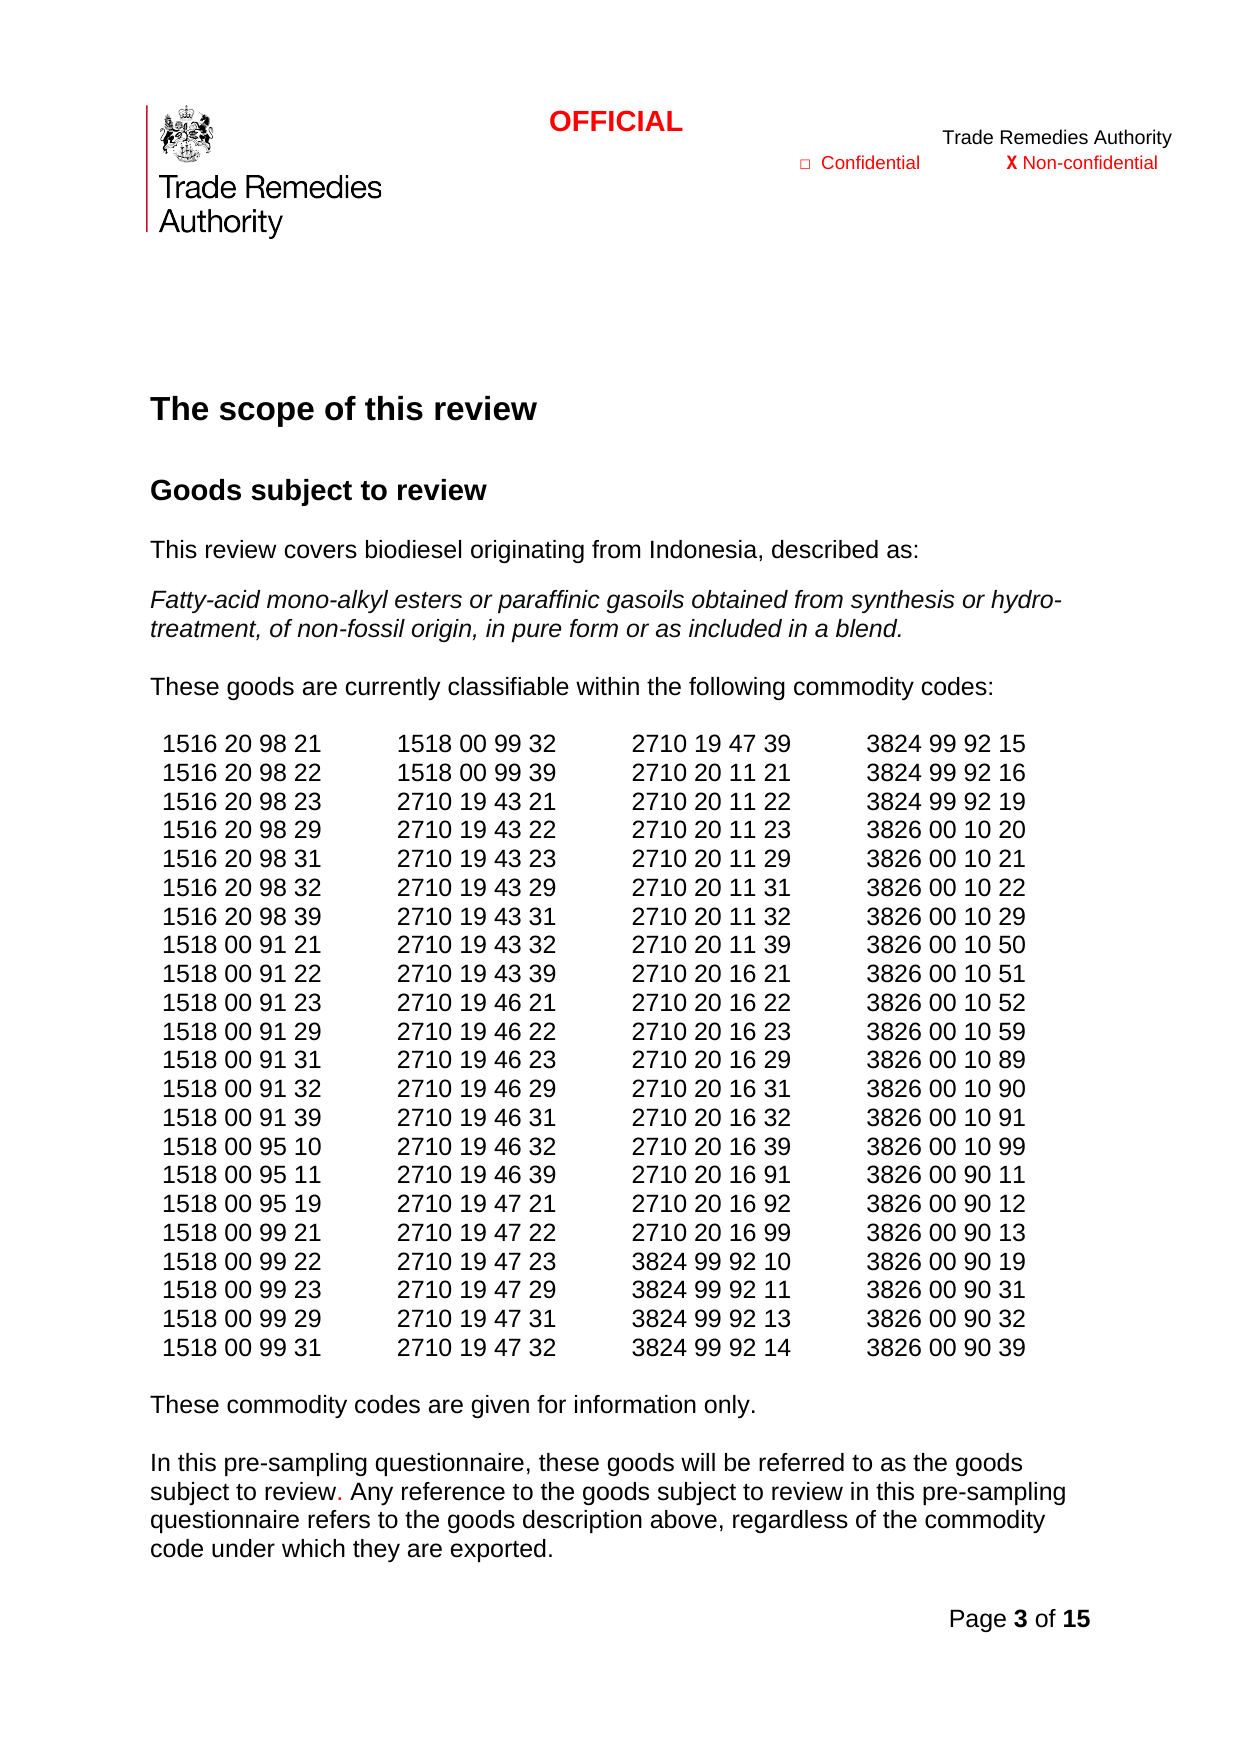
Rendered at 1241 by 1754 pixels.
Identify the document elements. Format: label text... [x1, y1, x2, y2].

table_cell 2710 19 47 23 [385, 1247, 620, 1275]
table_cell 1518 00 91 39 [151, 1103, 385, 1132]
table_cell 3826 00 10 59 [855, 1017, 1090, 1045]
table_cell 3826 00 10 20 [855, 815, 1090, 844]
table_cell 3824 99 92 11 [620, 1275, 855, 1304]
table_header 1518 00 99 32 [385, 729, 620, 758]
table_header 3824 99 92 15 [855, 729, 1090, 758]
table_cell 1518 00 99 22 [151, 1247, 385, 1275]
table_cell 3826 00 90 39 [855, 1333, 1090, 1390]
table_cell 2710 20 16 91 [620, 1160, 855, 1189]
table_cell 2710 20 16 21 [620, 959, 855, 988]
table_cell 2710 20 11 31 [620, 873, 855, 902]
table_cell 2710 19 46 23 [385, 1045, 620, 1074]
table_cell 1516 20 98 23 [151, 787, 385, 815]
table_cell 2710 20 16 39 [620, 1132, 855, 1160]
table_cell 1516 20 98 22 [151, 758, 385, 787]
table_cell 2710 20 11 23 [620, 815, 855, 844]
text These goods are currently classifiable within the following commodity codes: [150, 672, 1090, 700]
table_cell 2710 19 43 39 [385, 959, 620, 988]
table_cell 1516 20 98 29 [151, 815, 385, 844]
table_cell 2710 20 16 92 [620, 1189, 855, 1218]
table_cell 3826 00 90 13 [855, 1218, 1090, 1247]
table_cell 2710 19 43 31 [385, 902, 620, 930]
table_cell 3826 00 10 29 [855, 902, 1090, 930]
table_cell 2710 20 16 31 [620, 1074, 855, 1103]
text Fatty-acid mono-alkyl esters or paraffinic gasoils obtained from synthesis or hydro-treatment, of non-fossil origin, in pure form or as included in a blend. [150, 585, 1090, 643]
table_cell 2710 19 47 21 [385, 1189, 620, 1218]
table_cell 1518 00 99 21 [151, 1218, 385, 1247]
table_cell 2710 20 16 22 [620, 988, 855, 1017]
table_cell 3826 00 90 11 [855, 1160, 1090, 1189]
table_cell 1518 00 95 10 [151, 1132, 385, 1160]
table_cell 1518 00 99 39 [385, 758, 620, 787]
table_cell 1516 20 98 32 [151, 873, 385, 902]
table_cell 3826 00 90 31 [855, 1275, 1090, 1304]
table_cell 2710 19 43 22 [385, 815, 620, 844]
table_header 2710 19 47 39 [620, 729, 855, 758]
table_cell 3824 99 92 19 [855, 787, 1090, 815]
table_cell 1516 20 98 39 [151, 902, 385, 930]
table_cell 3826 00 10 22 [855, 873, 1090, 902]
table_cell 3826 00 10 51 [855, 959, 1090, 988]
table_cell 2710 19 47 31 [385, 1304, 620, 1333]
text Goods subject to review [150, 473, 1090, 506]
table_cell 1518 00 91 32 [151, 1074, 385, 1103]
table_cell 2710 19 46 31 [385, 1103, 620, 1132]
table_cell 3826 00 10 99 [855, 1132, 1090, 1160]
table_cell 3826 00 10 52 [855, 988, 1090, 1017]
table_cell 2710 20 16 32 [620, 1103, 855, 1132]
table_cell 1518 00 99 29 [151, 1304, 385, 1333]
table_cell 2710 19 46 21 [385, 988, 620, 1017]
table_cell 3824 99 92 16 [855, 758, 1090, 787]
table_cell 3826 00 10 91 [855, 1103, 1090, 1132]
table_cell 2710 19 47 22 [385, 1218, 620, 1247]
subtitle The scope of this review [150, 389, 1090, 427]
table_cell 1518 00 91 21 [151, 930, 385, 959]
table_cell 1518 00 91 31 [151, 1045, 385, 1074]
table_cell 2710 19 46 22 [385, 1017, 620, 1045]
table_cell 2710 19 46 29 [385, 1074, 620, 1103]
table_cell 1518 00 91 22 [151, 959, 385, 988]
table_cell 2710 19 47 29 [385, 1275, 620, 1304]
table_cell 1516 20 98 31 [151, 844, 385, 873]
table_cell 3826 00 10 90 [855, 1074, 1090, 1103]
text These commodity codes are given for information only. [150, 1390, 1090, 1419]
table_cell 2710 19 43 32 [385, 930, 620, 959]
table_cell 1518 00 99 31 [151, 1333, 385, 1390]
table_cell 2710 19 47 32 [385, 1333, 620, 1390]
table_cell 3826 00 10 21 [855, 844, 1090, 873]
table_cell 3826 00 90 32 [855, 1304, 1090, 1333]
table_cell 3826 00 10 89 [855, 1045, 1090, 1074]
table_cell 2710 20 11 21 [620, 758, 855, 787]
table_cell 2710 20 11 32 [620, 902, 855, 930]
table_cell 3826 00 90 12 [855, 1189, 1090, 1218]
table_cell 1518 00 95 19 [151, 1189, 385, 1218]
table_cell 3824 99 92 13 [620, 1304, 855, 1333]
table_cell 2710 20 16 99 [620, 1218, 855, 1247]
table_cell 3824 99 92 14 [620, 1333, 855, 1390]
table_cell 1518 00 91 29 [151, 1017, 385, 1045]
table_cell 2710 19 43 29 [385, 873, 620, 902]
table_cell 2710 19 43 21 [385, 787, 620, 815]
table_cell 2710 19 43 23 [385, 844, 620, 873]
table_cell 2710 20 11 39 [620, 930, 855, 959]
table_cell 2710 19 46 39 [385, 1160, 620, 1189]
table_cell 1518 00 95 11 [151, 1160, 385, 1189]
table_cell 3826 00 90 19 [855, 1247, 1090, 1275]
table_cell 3824 99 92 10 [620, 1247, 855, 1275]
table_cell 2710 19 46 32 [385, 1132, 620, 1160]
table_cell 1518 00 91 23 [151, 988, 385, 1017]
table_cell 2710 20 11 22 [620, 787, 855, 815]
table_cell 1518 00 99 23 [151, 1275, 385, 1304]
table_cell 3826 00 10 50 [855, 930, 1090, 959]
table_cell 2710 20 16 23 [620, 1017, 855, 1045]
table_cell 2710 20 16 29 [620, 1045, 855, 1074]
text This review covers biodiesel originating from Indonesia, described as: [150, 535, 1090, 564]
table_cell 2710 20 11 29 [620, 844, 855, 873]
table_header 1516 20 98 21 [151, 729, 385, 758]
text In this pre-sampling questionnaire, these goods will be referred to as the goods subject to review. Any reference to the goods subject to review in this pre-sampling questionnaire refers to the goods description above, regardless of the commodity code under which they are exported. [150, 1448, 1090, 1563]
